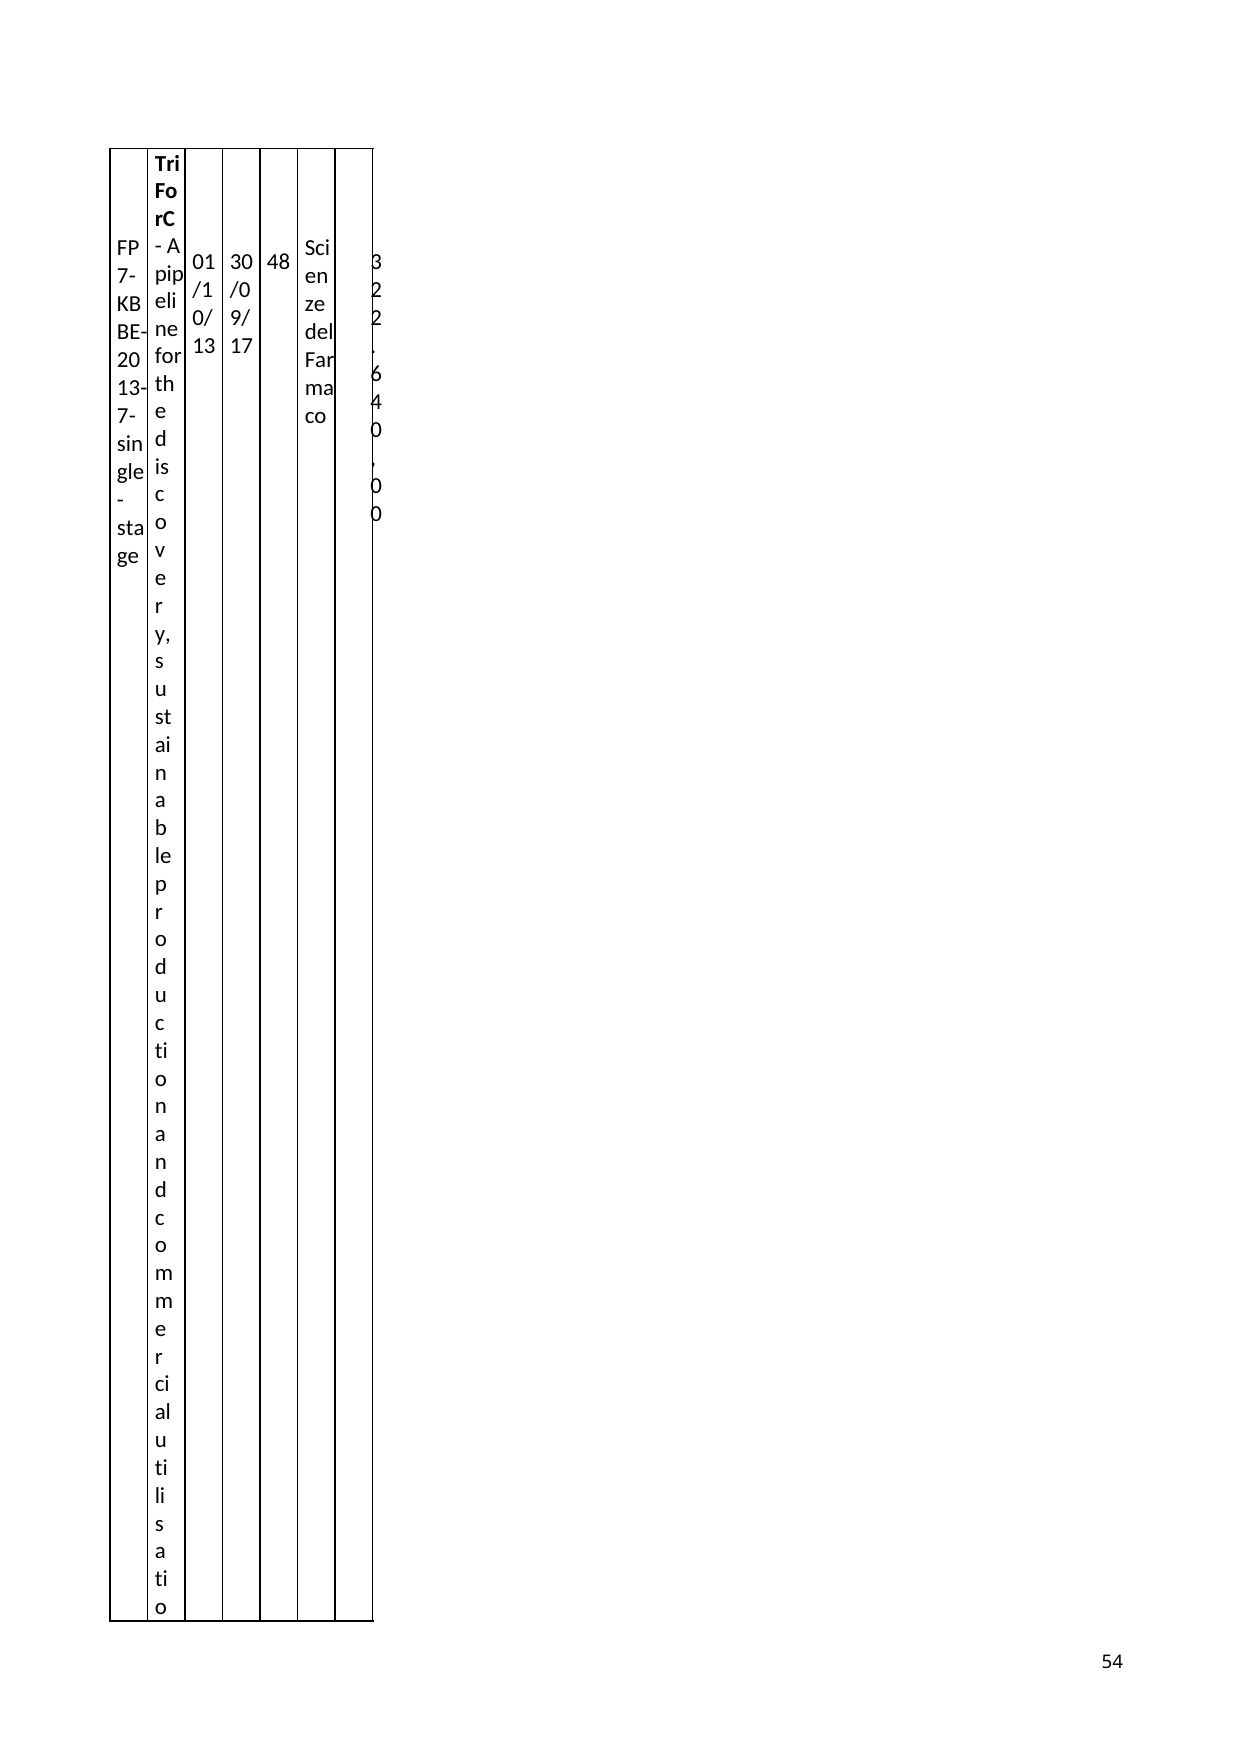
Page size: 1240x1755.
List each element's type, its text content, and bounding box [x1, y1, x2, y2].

table_header Scienze del Farmaco [298, 149, 334, 1620]
table_header FP7-KBBE-2013- 7-single-stage [111, 149, 147, 1620]
table_header 322.640,00 [336, 149, 372, 1620]
table_header 01/10/13 [186, 149, 222, 1620]
table_header 30/09/17 [223, 149, 259, 1620]
table_header TriForC - A pipeline for the discovery, sustainable production and commercial utilisatio [148, 149, 184, 1620]
table_header 48 [261, 149, 297, 1620]
